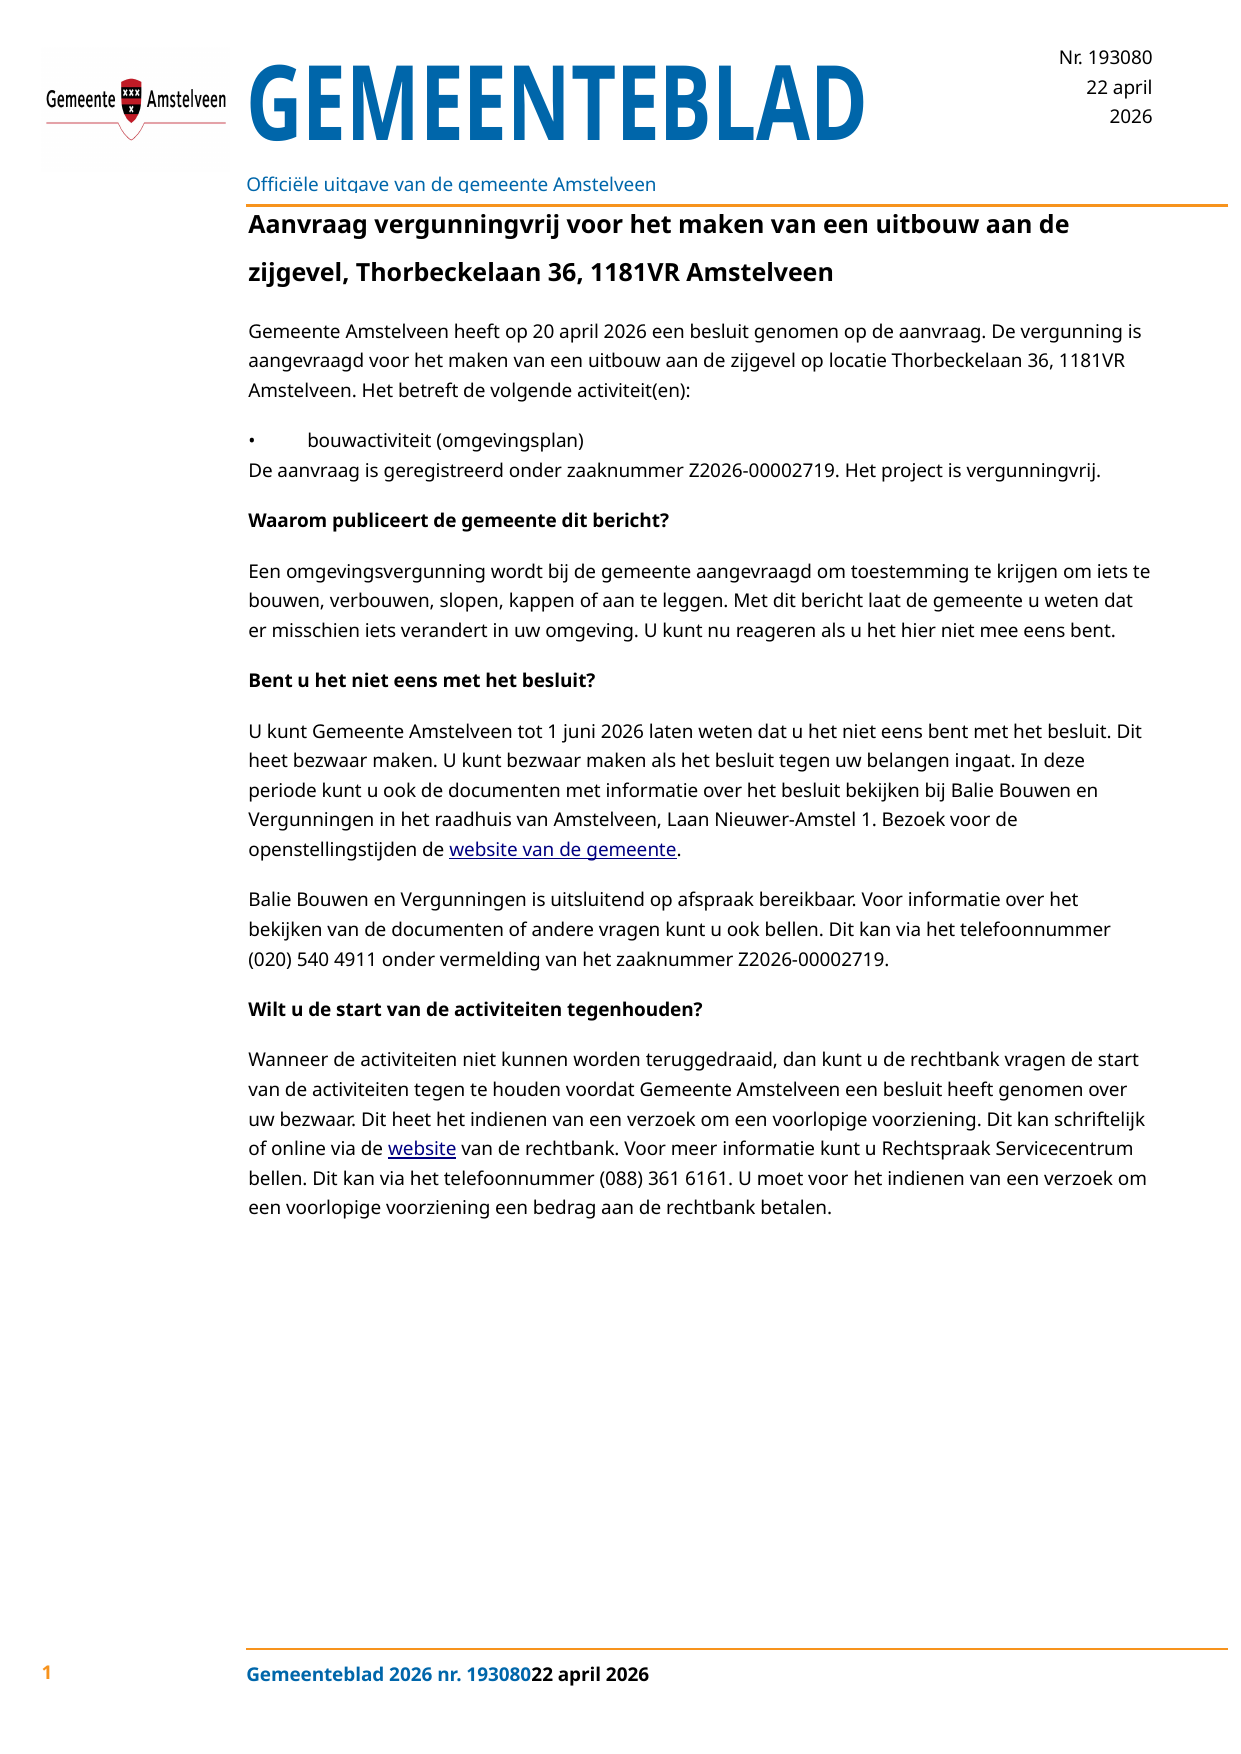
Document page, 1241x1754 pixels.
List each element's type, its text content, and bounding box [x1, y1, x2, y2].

text Wanneer de activiteiten niet kunnen worden teruggedraaid, dan kunt u de rechtbank vragen de start van de activiteiten tegen te houden voordat Gemeente Amstelveen een besluit heeft genomen over uw bezwaar. Dit heet het indienen van een verzoek om een voorlopige voorziening. Dit kan schriftelijk of online via de website van de rechtbank. Voor meer informatie kunt u Rechtspraak Servicecentrum bellen. Dit kan via het telefoonnummer (088) 361 6161. U moet voor het indienen van een verzoek om een voorlopige voorziening een bedrag aan de rechtbank betalen. [248, 1047, 1152, 1220]
text Balie Bouwen en Vergunningen is uitsluitend op afspraak bereikbaar. Voor informatie over het bekijken van de documenten of andere vragen kunt u ook bellen. Dit kan via het telefoonnummer (020) 540 4911 onder vermelding van het zaaknummer Z2026-00002719. [248, 887, 1152, 972]
text Aanvraag vergunningvrij voor het maken van een uitbouw aan de zijgevel, Thorbeckelaan 36, 1181VR Amstelveen [248, 207, 1152, 288]
text U kunt Gemeente Amstelveen tot 1 juni 2026 laten weten dat u het niet eens bent met het besluit. Dit heet bezwaar maken. U kunt bezwaar maken als het besluit tegen uw belangen ingaat. In deze periode kunt u ook de documenten met informatie over het besluit bekijken bij Balie Bouwen en Vergunningen in het raadhuis van Amstelveen, Laan Nieuwer-Amstel 1. Bezoek voor de openstellingstijden de website van de gemeente. [248, 718, 1152, 862]
text Waarom publiceert de gemeente dit bericht? [248, 507, 1152, 533]
text De aanvraag is geregistreerd onder zaaknummer Z2026-00002719. Het project is vergunningvrij. [248, 457, 1152, 483]
text Een omgevingsvergunning wordt bij de gemeente aangevraagd om toestemming te krijgen om iets te bouwen, verbouwen, slopen, kappen of aan te leggen. Met dit bericht laat de gemeente u weten dat er misschien iets verandert in uw omgeving. U kunt nu reageren als u het hier niet mee eens bent. [248, 558, 1152, 643]
text Bent u het niet eens met het besluit? [248, 667, 1152, 693]
text Gemeente Amstelveen heeft op 20 april 2026 een besluit genomen op de aanvraag. De vergunning is aangevraagd voor het maken van een uitbouw aan de zijgevel op locatie Thorbeckelaan 36, 1181VR Amstelveen. Het betreft de volgende activiteit(en): [248, 318, 1152, 403]
list bouwactiviteit (omgevingsplan) [248, 427, 1152, 453]
text Wilt u de start van de activiteiten tegenhouden? [248, 996, 1152, 1022]
picture [41, 47, 231, 172]
